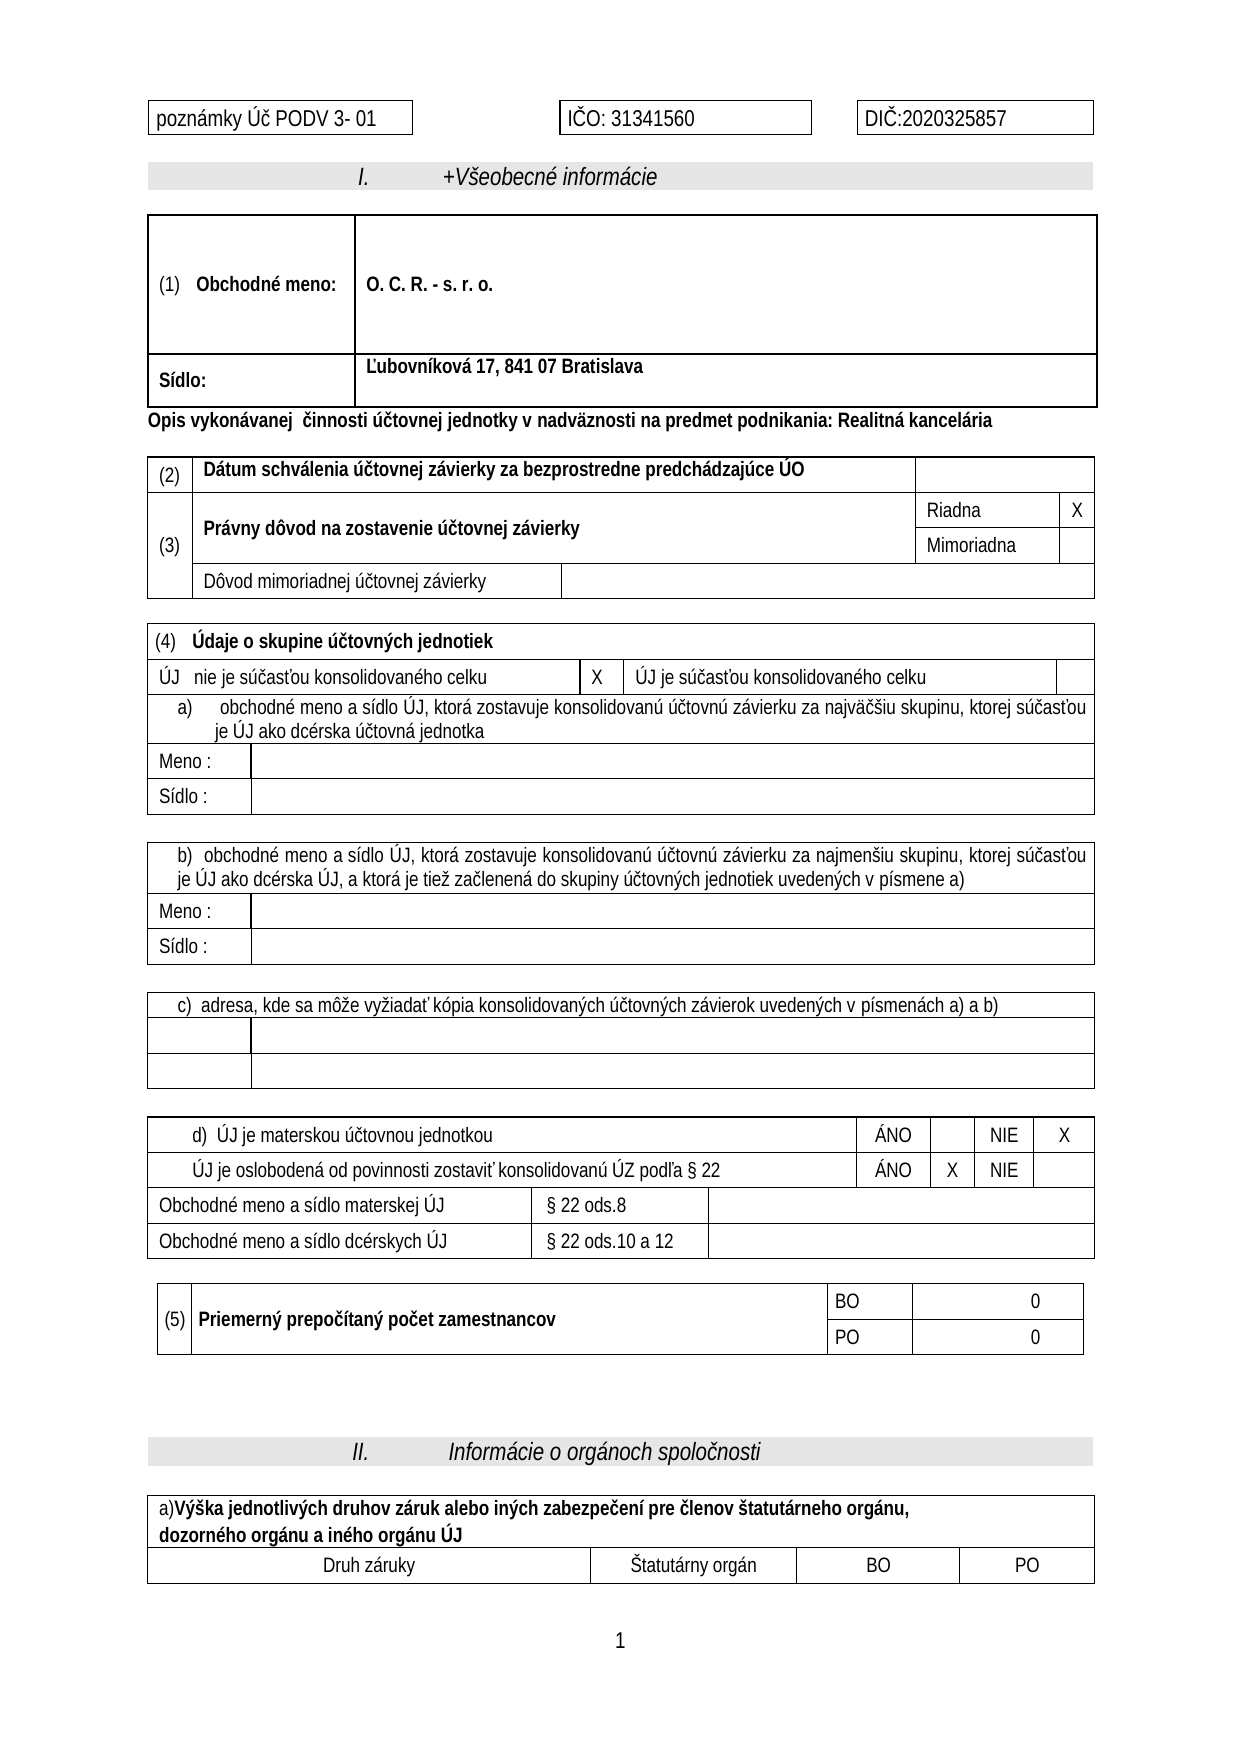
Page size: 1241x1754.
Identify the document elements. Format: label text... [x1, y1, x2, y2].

table_cell X [1060, 493, 1094, 527]
table_cell Právny dôvod na zostavenie účtovnej závierky [193, 493, 915, 563]
table_cell [562, 564, 1094, 598]
list Informácie o orgánoch spoločnosti [148, 1437, 1093, 1466]
table_cell NIE [975, 1153, 1033, 1187]
table_cell Mimoriadna [916, 528, 1059, 563]
table_cell Sídlo : [148, 779, 251, 814]
table_cell [148, 1054, 251, 1088]
table_cell ÚJ je súčasťou konsolidovaného celku [624, 660, 1056, 694]
table_cell [252, 1054, 1094, 1088]
table_header O. C. R. - s. r. o. [356, 216, 1096, 352]
table_header BO [828, 1284, 912, 1318]
table_header Údaje o skupine účtovných jednotiek [148, 624, 1094, 658]
table_cell [709, 1224, 1094, 1258]
table_header [158, 1284, 191, 1354]
table_header ÁNO [857, 1118, 930, 1152]
table_cell Štatutárny orgán [591, 1548, 796, 1583]
table_cell Dôvod mimoriadnej účtovnej závierky [193, 564, 561, 598]
table_cell Sídlo : [148, 929, 251, 963]
table_cell obchodné meno a sídlo ÚJ, ktorá zostavuje konsolidovanú účtovnú závierku za najväčšiu skupinu, ktorej súčasťou je ÚJ ako dcérska účtovná jednotka [148, 695, 1094, 743]
table_cell § 22 ods.8 [532, 1188, 708, 1223]
table_cell Sídlo: [149, 355, 354, 406]
table_cell Ľubovníková 17, 841 07 Bratislava [356, 355, 1096, 406]
table_cell Meno : [148, 744, 250, 778]
text Opis vykonávanej činnosti účtovnej jednotky v nadväznosti na predmet podnikania: Realitná kancelária [148, 408, 1093, 432]
table_header X [1034, 1118, 1094, 1152]
table_cell X [581, 660, 623, 694]
table_header Dátum schválenia účtovnej závierky za bezprostredne predchádzajúce ÚO [193, 458, 915, 492]
list +Všeobecné informácie [148, 162, 1093, 190]
table_cell [1060, 528, 1094, 563]
table_cell ÚJ je oslobodená od povinnosti zostaviť konsolidovanú ÚZ podľa § 22 [148, 1153, 856, 1187]
table_cell [252, 744, 1094, 778]
table_header Priemerný prepočítaný počet zamestnancov [192, 1284, 827, 1354]
table_cell [252, 1018, 1094, 1052]
table_cell PO [960, 1548, 1094, 1583]
table_cell Riadna [916, 493, 1059, 527]
table_cell § 22 ods.10 a 12 [532, 1224, 708, 1258]
table_cell Meno : [148, 894, 250, 928]
table_header [916, 458, 1094, 492]
table_cell [1057, 660, 1094, 694]
table_header [148, 458, 192, 492]
table_cell ÚJ nie je súčasťou konsolidovaného celku [148, 660, 579, 694]
table_cell [252, 779, 1094, 814]
table_cell PO [828, 1320, 912, 1354]
table_cell X [931, 1153, 974, 1187]
table_cell BO [797, 1548, 959, 1583]
table_cell [148, 493, 192, 598]
table_header 0 [913, 1284, 1083, 1318]
table_cell Druh záruky [148, 1548, 590, 1583]
table_header d) ÚJ je materskou účtovnou jednotkou [148, 1118, 856, 1152]
table_cell 0 [913, 1320, 1083, 1354]
table_header b) obchodné meno a sídlo ÚJ, ktorá zostavuje konsolidovanú účtovnú závierku za najmenšiu skupinu, ktorej súčasťou je ÚJ ako dcérska ÚJ, a ktorá je tiež začlenená do skupiny účtovných jednotiek uvedených v písmene a) [148, 843, 1094, 893]
table_header a)Výška jednotlivých druhov záruk alebo iných zabezpečení pre členov štatutárneho orgánu, dozorného orgánu a iného orgánu ÚJ [148, 1496, 1094, 1547]
table_cell Obchodné meno a sídlo materskej ÚJ [148, 1188, 531, 1223]
table_cell [148, 1018, 250, 1052]
table_header NIE [975, 1118, 1033, 1152]
table_cell [1034, 1153, 1094, 1187]
table_cell [252, 894, 1094, 928]
table_header [931, 1118, 974, 1152]
table_cell [709, 1188, 1094, 1223]
table_cell ÁNO [857, 1153, 930, 1187]
table_header c) adresa, kde sa môže vyžiadať kópia konsolidovaných účtovných závierok uvedených v písmenách a) a b) [148, 993, 1094, 1017]
table_cell Obchodné meno a sídlo dcérskych ÚJ [148, 1224, 531, 1258]
table_header Obchodné meno: [149, 216, 354, 352]
table_cell [252, 929, 1094, 963]
